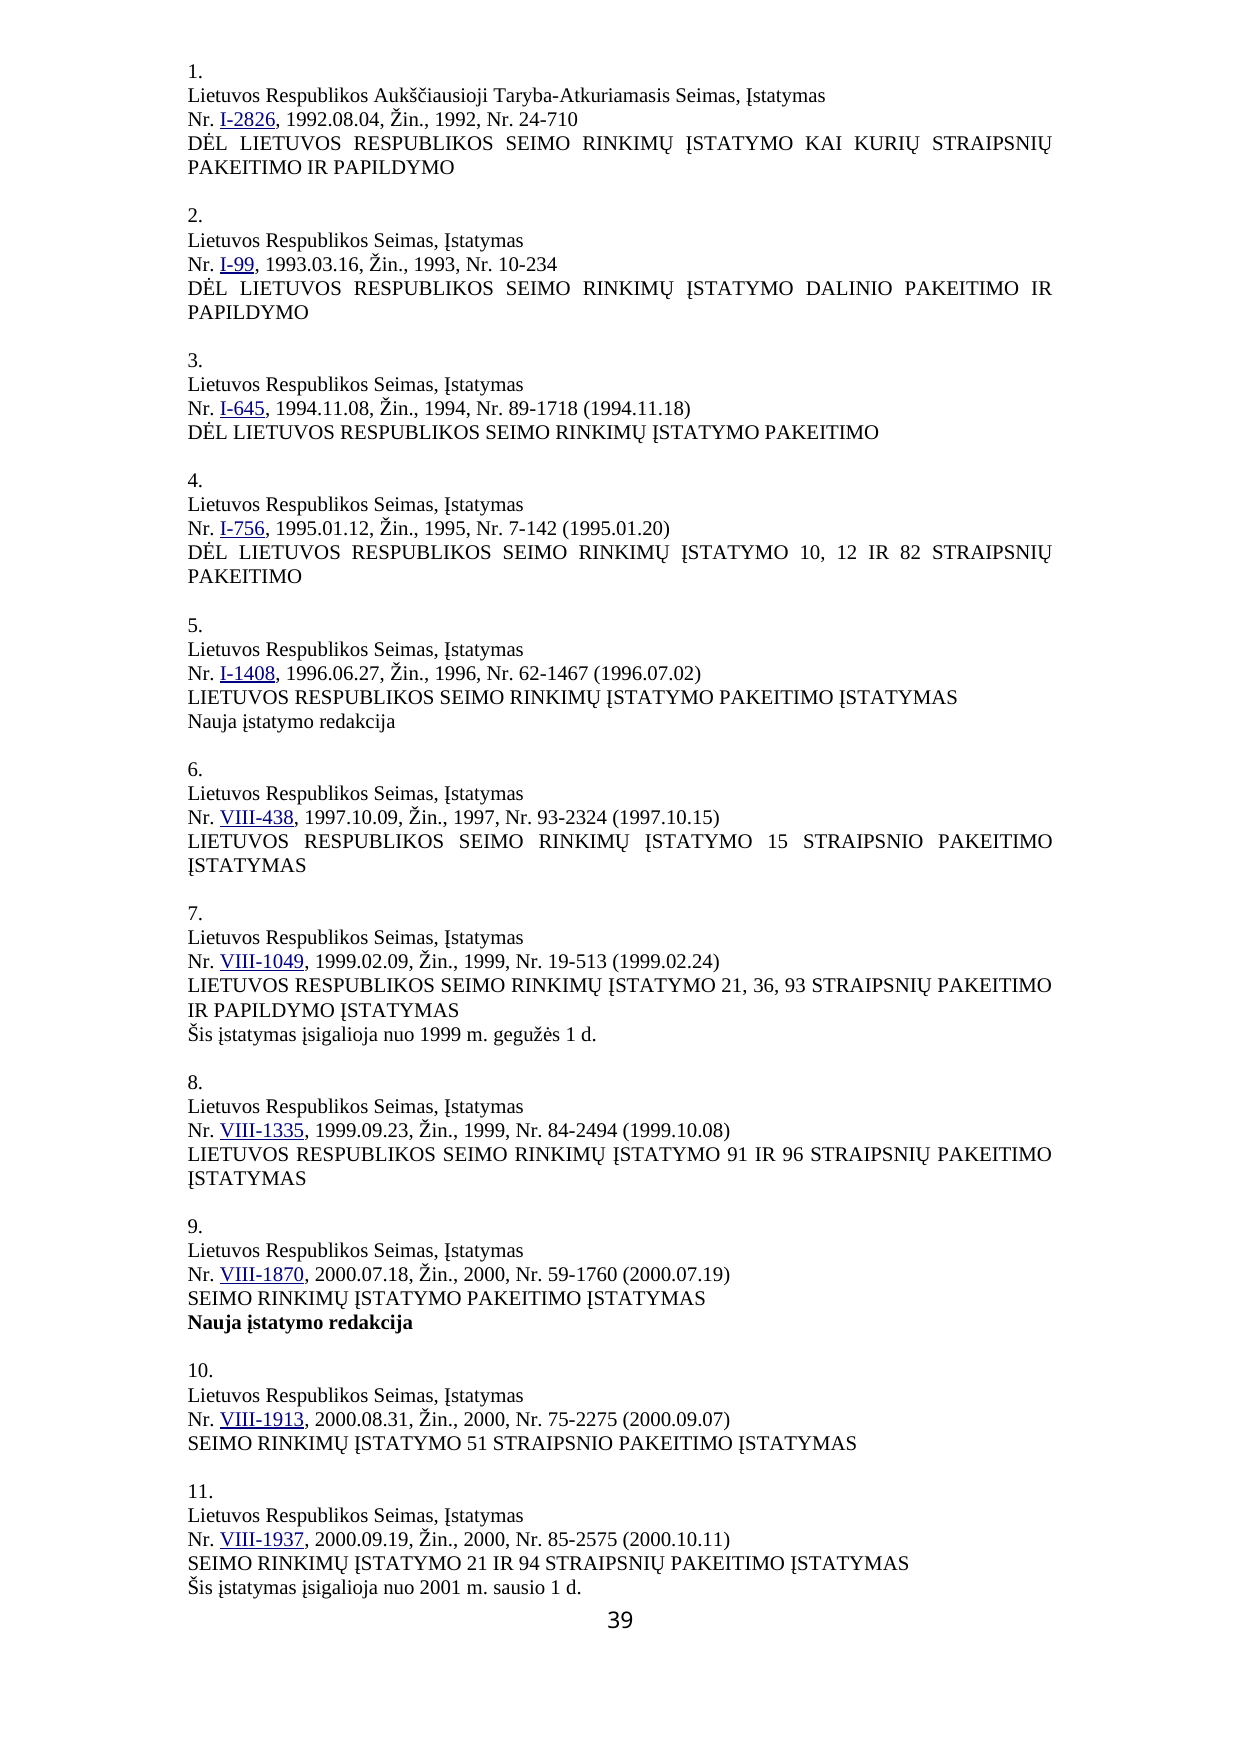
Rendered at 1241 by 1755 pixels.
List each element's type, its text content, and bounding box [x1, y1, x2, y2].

text DĖL LIETUVOS RESPUBLIKOS SEIMO RINKIMŲ ĮSTATYMO 10, 12 IR 82 STRAIPSNIŲ PAKEITIMO [187, 540, 1053, 588]
text 7. [187, 901, 1053, 925]
text Lietuvos Respublikos Seimas, Įstatymas [187, 925, 1053, 949]
text Nauja įstatymo redakcija [187, 1310, 1053, 1334]
text SEIMO RINKIMŲ ĮSTATYMO 51 STRAIPSNIO PAKEITIMO ĮSTATYMAS [187, 1431, 1053, 1455]
text Lietuvos Respublikos Seimas, Įstatymas [187, 1094, 1053, 1118]
text Nr. I-2826, 1992.08.04, Žin., 1992, Nr. 24-710 [187, 107, 1053, 131]
text Nr. I-99, 1993.03.16, Žin., 1993, Nr. 10-234 [187, 252, 1053, 276]
text 2. [187, 203, 1053, 227]
text 10. [187, 1358, 1053, 1382]
text 9. [187, 1214, 1053, 1238]
text Lietuvos Respublikos Seimas, Įstatymas [187, 1238, 1053, 1262]
text 8. [187, 1070, 1053, 1094]
text Nr. I-645, 1994.11.08, Žin., 1994, Nr. 89-1718 (1994.11.18) [187, 396, 1053, 420]
text Nr. VIII-438, 1997.10.09, Žin., 1997, Nr. 93-2324 (1997.10.15) [187, 805, 1053, 829]
text 11. [187, 1479, 1053, 1503]
text Nr. VIII-1049, 1999.02.09, Žin., 1999, Nr. 19-513 (1999.02.24) [187, 949, 1053, 973]
text Nauja įstatymo redakcija [187, 709, 1053, 733]
text Lietuvos Respublikos Seimas, Įstatymas [187, 492, 1053, 516]
text SEIMO RINKIMŲ ĮSTATYMO PAKEITIMO ĮSTATYMAS [187, 1286, 1053, 1310]
text Šis įstatymas įsigalioja nuo 1999 m. gegužės 1 d. [187, 1022, 1053, 1046]
text Lietuvos Respublikos Seimas, Įstatymas [187, 637, 1053, 661]
text Lietuvos Respublikos Seimas, Įstatymas [187, 1382, 1053, 1407]
text 1. [187, 59, 1053, 83]
text Nr. VIII-1335, 1999.09.23, Žin., 1999, Nr. 84-2494 (1999.10.08) [187, 1118, 1053, 1142]
text 3. [187, 348, 1053, 372]
text 4. [187, 468, 1053, 492]
text Nr. VIII-1913, 2000.08.31, Žin., 2000, Nr. 75-2275 (2000.09.07) [187, 1407, 1053, 1431]
text Lietuvos Respublikos Seimas, Įstatymas [187, 1503, 1053, 1527]
text SEIMO RINKIMŲ ĮSTATYMO 21 IR 94 STRAIPSNIŲ PAKEITIMO ĮSTATYMAS [187, 1551, 1053, 1575]
text LIETUVOS RESPUBLIKOS SEIMO RINKIMŲ ĮSTATYMO 91 IR 96 STRAIPSNIŲ PAKEITIMO ĮSTATYMAS [187, 1142, 1053, 1190]
text Nr. VIII-1870, 2000.07.18, Žin., 2000, Nr. 59-1760 (2000.07.19) [187, 1262, 1053, 1286]
text LIETUVOS RESPUBLIKOS SEIMO RINKIMŲ ĮSTATYMO 15 STRAIPSNIO PAKEITIMO ĮSTATYMAS [187, 829, 1053, 877]
text Nr. I-756, 1995.01.12, Žin., 1995, Nr. 7-142 (1995.01.20) [187, 516, 1053, 540]
text LIETUVOS RESPUBLIKOS SEIMO RINKIMŲ ĮSTATYMO PAKEITIMO ĮSTATYMAS [187, 685, 1053, 709]
text LIETUVOS RESPUBLIKOS SEIMO RINKIMŲ ĮSTATYMO 21, 36, 93 STRAIPSNIŲ PAKEITIMO IR PAPILDYMO ĮSTATYMAS [187, 973, 1053, 1022]
text Nr. I-1408, 1996.06.27, Žin., 1996, Nr. 62-1467 (1996.07.02) [187, 661, 1053, 685]
text Lietuvos Respublikos Seimas, Įstatymas [187, 372, 1053, 396]
text 6. [187, 757, 1053, 781]
text Šis įstatymas įsigalioja nuo 2001 m. sausio 1 d. [187, 1575, 1053, 1599]
text Lietuvos Respublikos Seimas, Įstatymas [187, 781, 1053, 805]
text 5. [187, 612, 1053, 637]
text DĖL LIETUVOS RESPUBLIKOS SEIMO RINKIMŲ ĮSTATYMO PAKEITIMO [187, 420, 1053, 444]
text Lietuvos Respublikos Aukščiausioji Taryba-Atkuriamasis Seimas, Įstatymas [187, 83, 1053, 107]
text DĖL LIETUVOS RESPUBLIKOS SEIMO RINKIMŲ ĮSTATYMO DALINIO PAKEITIMO IR PAPILDYMO [187, 276, 1053, 324]
text DĖL LIETUVOS RESPUBLIKOS SEIMO RINKIMŲ ĮSTATYMO KAI KURIŲ STRAIPSNIŲ PAKEITIMO IR PAPILDYMO [187, 131, 1053, 179]
text Lietuvos Respublikos Seimas, Įstatymas [187, 227, 1053, 252]
text Nr. VIII-1937, 2000.09.19, Žin., 2000, Nr. 85-2575 (2000.10.11) [187, 1527, 1053, 1551]
